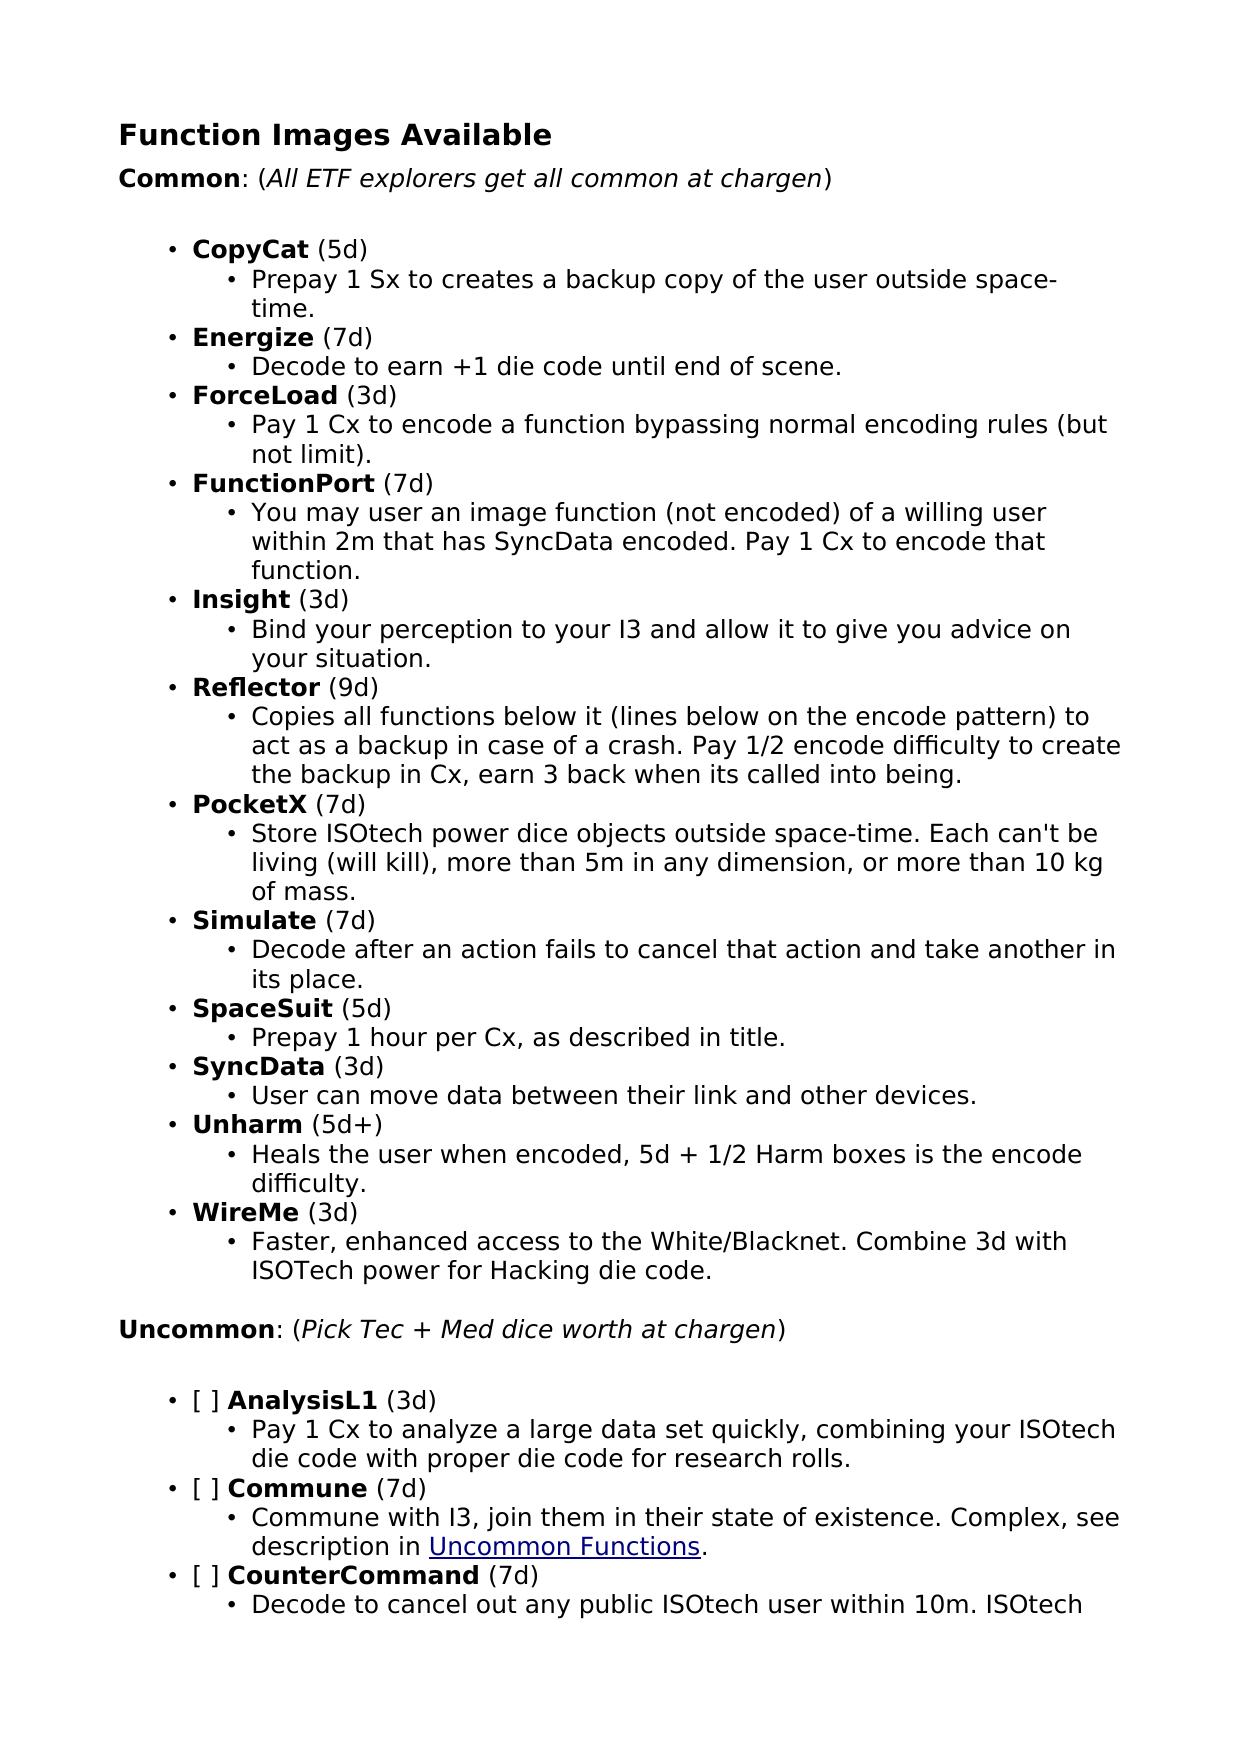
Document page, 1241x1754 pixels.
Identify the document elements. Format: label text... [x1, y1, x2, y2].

list Unharm (5d+) [177, 1111, 1122, 1140]
list SpaceSuit (5d) [177, 994, 1122, 1023]
list Decode to cancel out any public ISOtech user within 10m. ISOtech [236, 1591, 1122, 1620]
list Energize (7d) [177, 323, 1122, 352]
text Uncommon: (Pick Tec + Med dice worth at chargen) [118, 1315, 1122, 1344]
list Pay 1 Cx to analyze a large data set quickly, combining your ISOtech die code with proper die code for research rolls. [236, 1416, 1122, 1474]
list Reflector (9d) [177, 673, 1122, 702]
list CopyCat (5d) [177, 236, 1122, 265]
subtitle Function Images Available [118, 118, 1122, 152]
list Pay 1 Cx to encode a function bypassing normal encoding rules (but not limit). [236, 411, 1122, 469]
list Store ISOtech power dice objects outside space-time. Each can't be living (will kill), more than 5m in any dimension, or more than 10 kg of mass. [236, 819, 1122, 907]
list Decode to earn +1 die code until end of scene. [236, 352, 1122, 382]
list WireMe (3d) [177, 1198, 1122, 1227]
list You may user an image function (not encoded) of a willing user within 2m that has SyncData encoded. Pay 1 Cx to encode that function. [236, 498, 1122, 586]
list Simulate (7d) [177, 907, 1122, 936]
list Bind your perception to your I3 and allow it to give you advice on your situation. [236, 615, 1122, 673]
list Prepay 1 Sx to creates a backup copy of the user outside space-time. [236, 265, 1122, 323]
list Copies all functions below it (lines below on the encode pattern) to act as a backup in case of a crash. Pay 1/2 encode difficulty to create the backup in Cx, earn 3 back when its called into being. [236, 702, 1122, 790]
list FunctionPort (7d) [177, 469, 1122, 498]
list ForceLoad (3d) [177, 382, 1122, 411]
list SyncData (3d) [177, 1052, 1122, 1082]
list PocketX (7d) [177, 790, 1122, 819]
list Decode after an action fails to cancel that action and take another in its place. [236, 936, 1122, 994]
list Heals the user when encoded, 5d + 1/2 Harm boxes is the encode difficulty. [236, 1140, 1122, 1198]
text Common: (All ETF explorers get all common at chargen) [118, 164, 1122, 194]
list User can move data between their link and other devices. [236, 1082, 1122, 1111]
list Faster, enhanced access to the White/Blacknet. Combine 3d with ISOTech power for Hacking die code. [236, 1227, 1122, 1286]
list [ ] Commune (7d) [177, 1474, 1122, 1503]
list Commune with I3, join them in their state of existence. Complex, see description in Uncommon Functions. [236, 1503, 1122, 1561]
list Prepay 1 hour per Cx, as described in title. [236, 1023, 1122, 1052]
list Insight (3d) [177, 586, 1122, 615]
list [ ] CounterCommand (7d) [177, 1561, 1122, 1591]
list [ ] AnalysisL1 (3d) [177, 1386, 1122, 1416]
